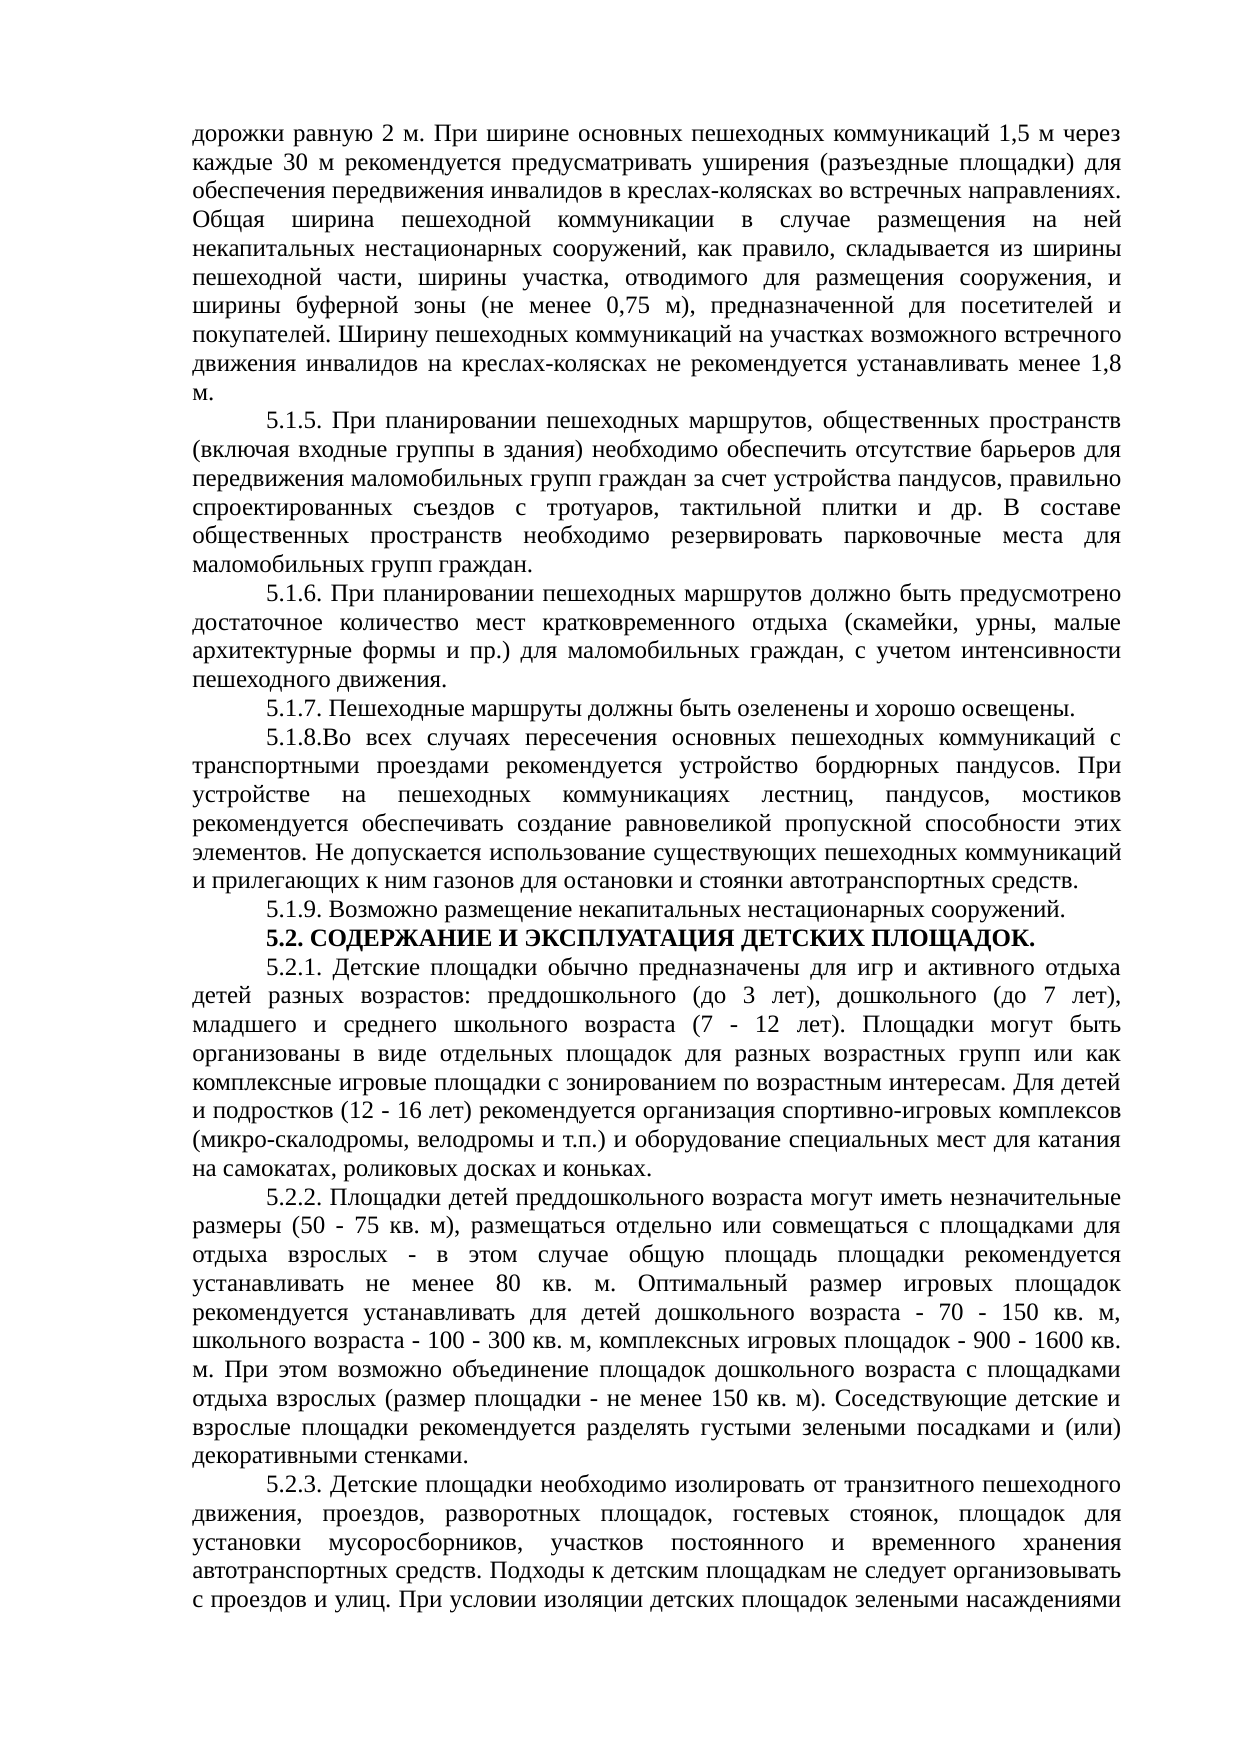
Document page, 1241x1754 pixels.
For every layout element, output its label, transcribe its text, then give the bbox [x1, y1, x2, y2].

text 5.1.9. Возможно размещение некапитальных нестационарных сооружений. [192, 894, 1122, 923]
text 5.1.7. Пешеходные маршруты должны быть озеленены и хорошо освещены. [192, 693, 1122, 722]
text 5.2.3. Детские площадки необходимо изолировать от транзитного пешеходного движения, проездов, разворотных площадок, гостевых стоянок, площадок для установки мусоросборников, участков постоянного и временного хранения автотранспортных средств. Подходы к детским площадкам не следует организовывать с проездов и улиц. При условии изоляции детских площадок зелеными насаждениями [192, 1469, 1122, 1613]
text 5.2.2. Площадки детей преддошкольного возраста могут иметь незначительные размеры (50 - 75 кв. м), размещаться отдельно или совмещаться с площадками для отдыха взрослых - в этом случае общую площадь площадки рекомендуется устанавливать не менее 80 кв. м. Оптимальный размер игровых площадок рекомендуется устанавливать для детей дошкольного возраста - 70 - 150 кв. м, школьного возраста - 100 - 300 кв. м, комплексных игровых площадок - 900 - 1600 кв. м. При этом возможно объединение площадок дошкольного возраста с площадками отдыха взрослых (размер площадки - не менее 150 кв. м). Соседствующие детские и взрослые площадки рекомендуется разделять густыми зелеными посадками и (или) декоративными стенками. [192, 1182, 1122, 1469]
text 5.2. СОДЕРЖАНИЕ И ЭКСПЛУАТАЦИЯ ДЕТСКИХ ПЛОЩАДОК. [192, 923, 1122, 952]
text 5.1.8.Во всех случаях пересечения основных пешеходных коммуникаций с транспортными проездами рекомендуется устройство бордюрных пандусов. При устройстве на пешеходных коммуникациях лестниц, пандусов, мостиков рекомендуется обеспечивать создание равновеликой пропускной способности этих элементов. Не допускается использование существующих пешеходных коммуникаций и прилегающих к ним газонов для остановки и стоянки автотранспортных средств. [192, 722, 1122, 894]
text 5.1.5. При планировании пешеходных маршрутов, общественных пространств (включая входные группы в здания) необходимо обеспечить отсутствие барьеров для передвижения маломобильных групп граждан за счет устройства пандусов, правильно спроектированных съездов с тротуаров, тактильной плитки и др. В составе общественных пространств необходимо резервировать парковочные места для маломобильных групп граждан. [192, 406, 1122, 578]
text дорожки равную 2 м. При ширине основных пешеходных коммуникаций 1,5 м через каждые 30 м рекомендуется предусматривать уширения (разъездные площадки) для обеспечения передвижения инвалидов в креслах-колясках во встречных направлениях. Общая ширина пешеходной коммуникации в случае размещения на ней некапитальных нестационарных сооружений, как правило, складывается из ширины пешеходной части, ширины участка, отводимого для размещения сооружения, и ширины буферной зоны (не менее 0,75 м), предназначенной для посетителей и покупателей. Ширину пешеходных коммуникаций на участках возможного встречного движения инвалидов на креслах-колясках не рекомендуется устанавливать менее 1,8 м. [192, 118, 1122, 406]
text 5.1.6. При планировании пешеходных маршрутов должно быть предусмотрено достаточное количество мест кратковременного отдыха (скамейки, урны, малые архитектурные формы и пр.) для маломобильных граждан, с учетом интенсивности пешеходного движения. [192, 578, 1122, 693]
text 5.2.1. Детские площадки обычно предназначены для игр и активного отдыха детей разных возрастов: преддошкольного (до 3 лет), дошкольного (до 7 лет), младшего и среднего школьного возраста (7 - 12 лет). Площадки могут быть организованы в виде отдельных площадок для разных возрастных групп или как комплексные игровые площадки с зонированием по возрастным интересам. Для детей и подростков (12 - 16 лет) рекомендуется организация спортивно-игровых комплексов (микро-скалодромы, велодромы и т.п.) и оборудование специальных мест для катания на самокатах, роликовых досках и коньках. [192, 952, 1122, 1182]
